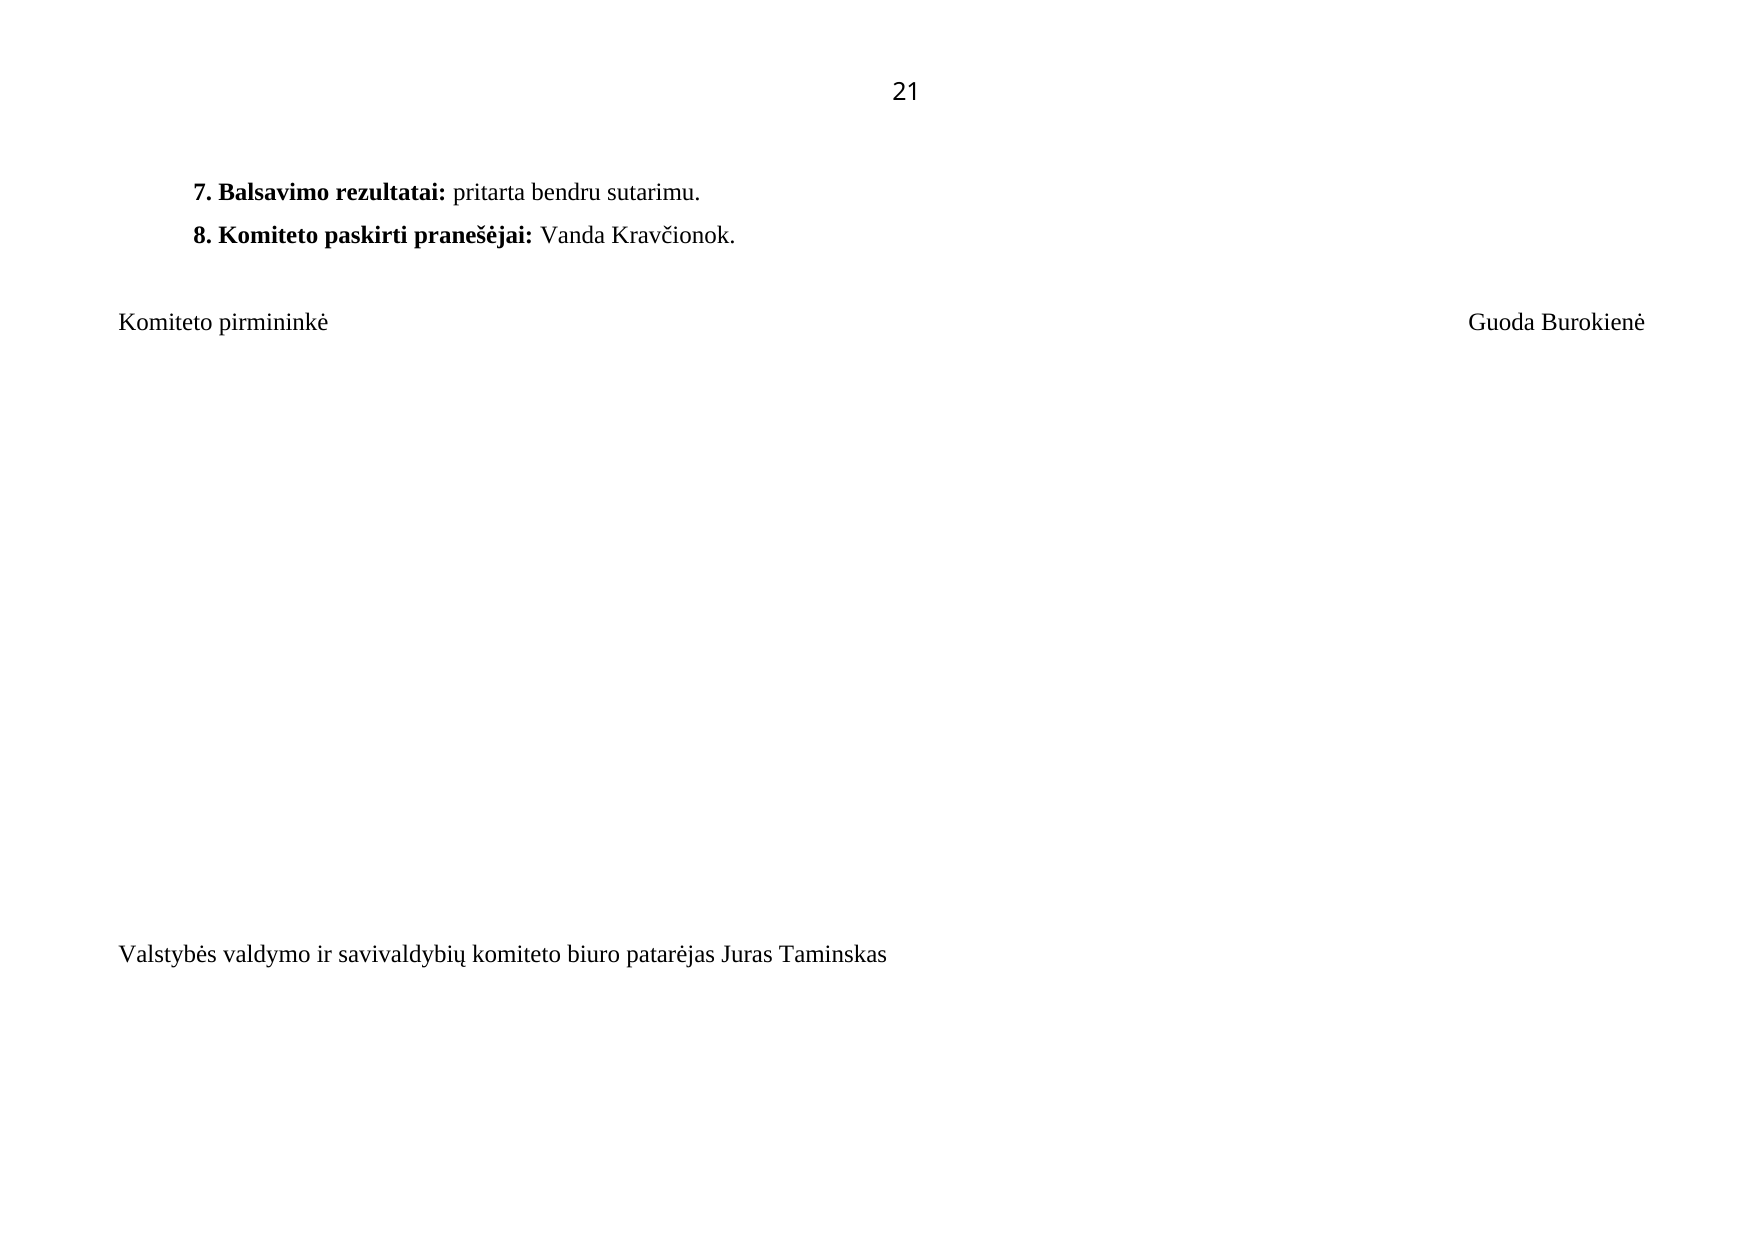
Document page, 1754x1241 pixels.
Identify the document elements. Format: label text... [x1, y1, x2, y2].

text Komiteto pirmininkė (Parašas) Guoda Burokienė [118, 307, 1695, 335]
text 7. Balsavimo rezultatai: pritarta bendru sutarimu. [118, 177, 1695, 206]
text 8. Komiteto paskirti pranešėjai: Vanda Kravčionok. [118, 220, 1695, 249]
text Valstybės valdymo ir savivaldybių komiteto biuro patarėjas Juras Taminskas [118, 939, 1695, 968]
